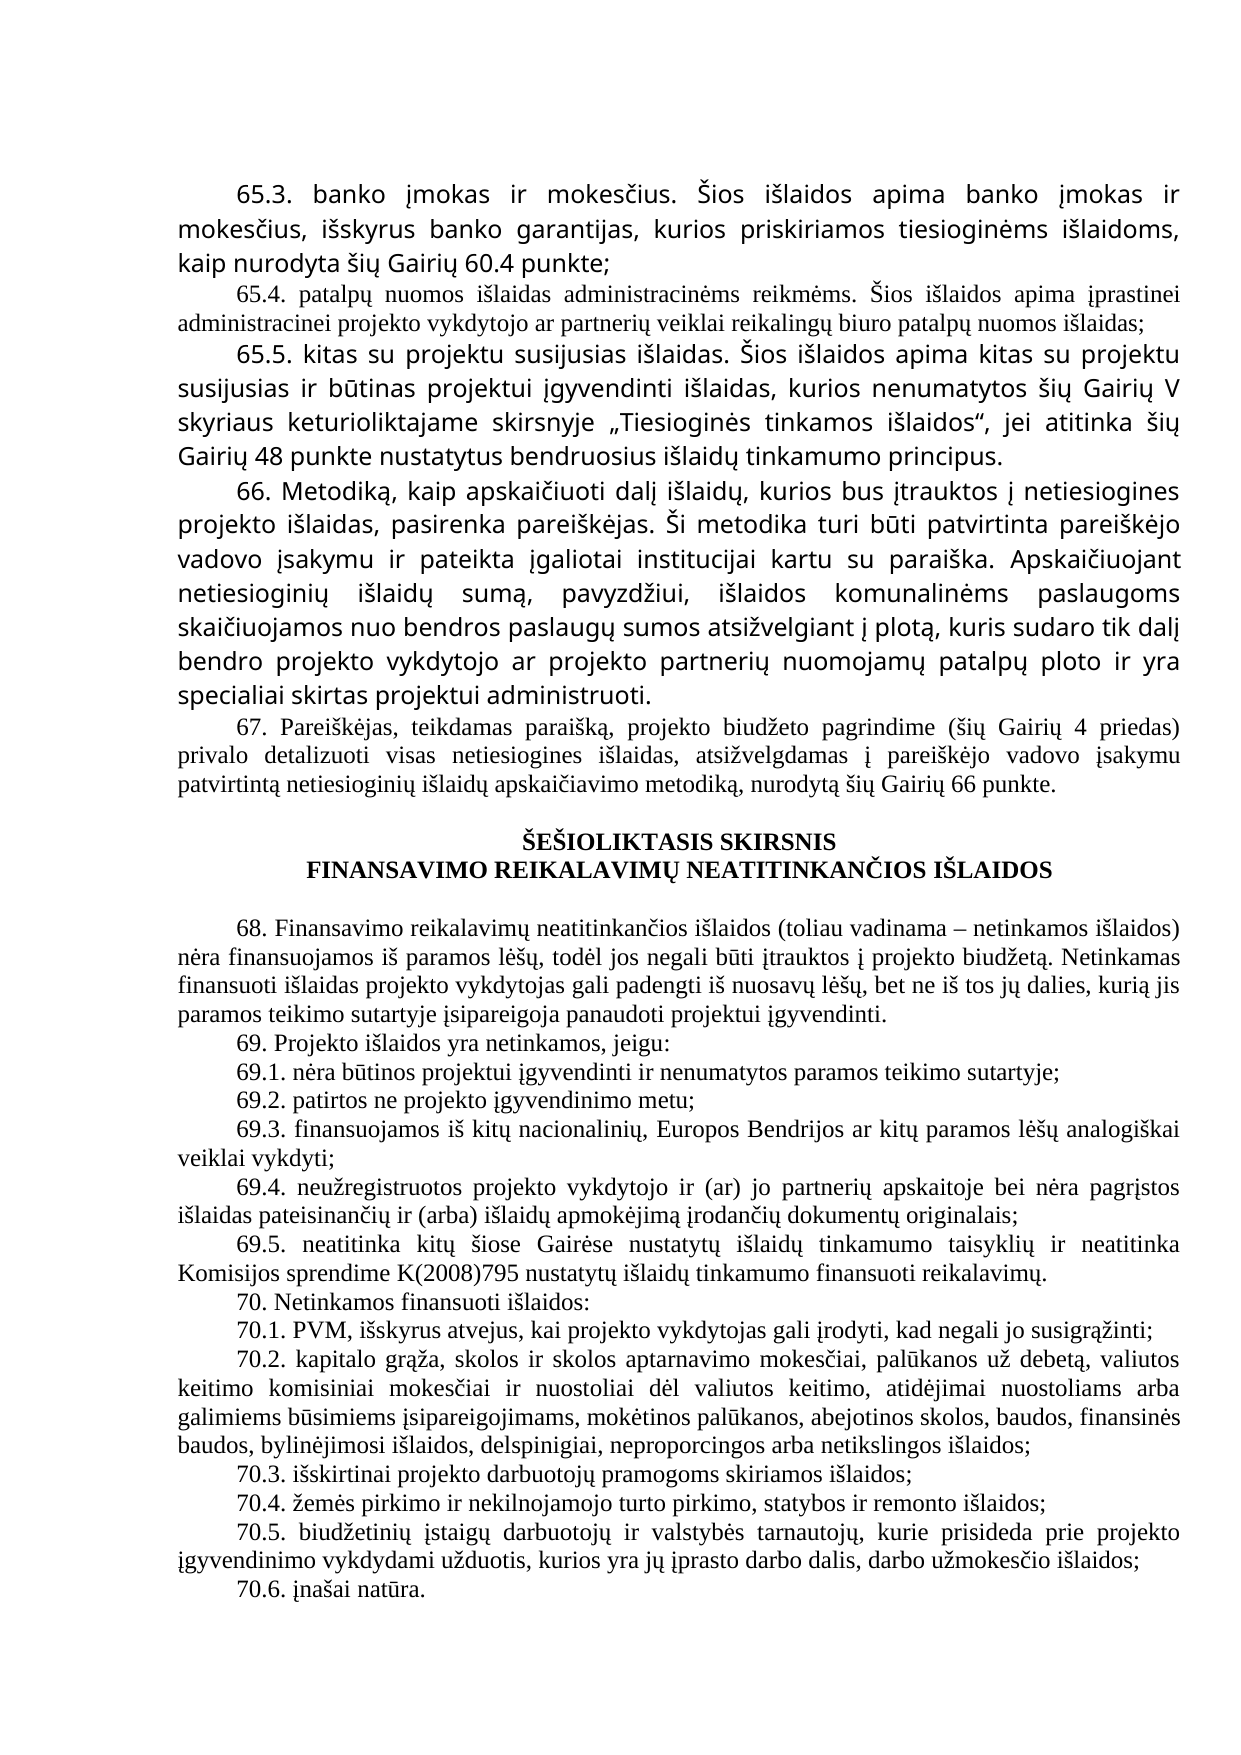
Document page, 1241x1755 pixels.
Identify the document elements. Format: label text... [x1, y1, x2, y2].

text 70. Netinkamos finansuoti išlaidos: [177, 1287, 1181, 1315]
text 69.2. patirtos ne projekto įgyvendinimo metu; [177, 1085, 1181, 1114]
text 70.3. išskirtinai projekto darbuotojų pramogoms skiriamos išlaidos; [177, 1459, 1181, 1488]
text FINANSAVIMO REIKALAVIMŲ NEATITINKANČIOS IŠLAIDOS [177, 855, 1181, 884]
text 70.2. kapitalo grąža, skolos ir skolos aptarnavimo mokesčiai, palūkanos už debetą, valiutos keitimo komisiniai mokesčiai ir nuostoliai dėl valiutos keitimo, atidėjimai nuostoliams arba galimiems būsimiems įsipareigojimams, mokėtinos palūkanos, abejotinos skolos, baudos, finansinės baudos, bylinėjimosi išlaidos, delspinigiai, neproporcingos arba netikslingos išlaidos; [177, 1344, 1181, 1459]
text 69. Projekto išlaidos yra netinkamos, jeigu: [177, 1028, 1181, 1057]
text 70.6. įnašai natūra. [177, 1574, 1181, 1603]
text 69.4. neužregistruotos projekto vykdytojo ir (ar) jo partnerių apskaitoje bei nėra pagrįstos išlaidas pateisinančių ir (arba) išlaidų apmokėjimą įrodančių dokumentų originalais; [177, 1172, 1181, 1229]
text 65.3. banko įmokas ir mokesčius. Šios išlaidos apima banko įmokas ir mokesčius, išskyrus banko garantijas, kurios priskiriamos tiesioginėms išlaidoms, kaip nurodyta šių Gairių 60.4 punkte; [177, 177, 1181, 279]
text 68. Finansavimo reikalavimų neatitinkančios išlaidos (toliau vadinama – netinkamos išlaidos) nėra finansuojamos iš paramos lėšų, todėl jos negali būti įtrauktos į projekto biudžetą. Netinkamas finansuoti išlaidas projekto vykdytojas gali padengti iš nuosavų lėšų, bet ne iš tos jų dalies, kurią jis paramos teikimo sutartyje įsipareigoja panaudoti projektui įgyvendinti. [177, 913, 1181, 1028]
text 70.1. PVM, išskyrus atvejus, kai projekto vykdytojas gali įrodyti, kad negali jo susigrąžinti; [177, 1315, 1181, 1344]
text 69.3. finansuojamos iš kitų nacionalinių, Europos Bendrijos ar kitų paramos lėšų analogiškai veiklai vykdyti; [177, 1114, 1181, 1172]
text 69.5. neatitinka kitų šiose Gairėse nustatytų išlaidų tinkamumo taisyklių ir neatitinka Komisijos sprendime K(2008)795 nustatytų išlaidų tinkamumo finansuoti reikalavimų. [177, 1229, 1181, 1287]
text 65.4. patalpų nuomos išlaidas administracinėms reikmėms. Šios išlaidos apima įprastinei administracinei projekto vykdytojo ar partnerių veiklai reikalingų biuro patalpų nuomos išlaidas; [177, 279, 1181, 337]
text 70.4. žemės pirkimo ir nekilnojamojo turto pirkimo, statybos ir remonto išlaidos; [177, 1488, 1181, 1517]
text ŠEŠIOLIKTASIS SKIRSNIS [177, 827, 1181, 855]
text 65.5. kitas su projektu susijusias išlaidas. Šios išlaidos apima kitas su projektu susijusias ir būtinas projektui įgyvendinti išlaidas, kurios nenumatytos šių Gairių V skyriaus keturioliktajame skirsnyje „Tiesioginės tinkamos išlaidos“, jei atitinka šių Gairių 48 punkte nustatytus bendruosius išlaidų tinkamumo principus. [177, 337, 1181, 473]
text 69.1. nėra būtinos projektui įgyvendinti ir nenumatytos paramos teikimo sutartyje; [177, 1057, 1181, 1085]
text 67. Pareiškėjas, teikdamas paraišką, projekto biudžeto pagrindime (šių Gairių 4 priedas) privalo detalizuoti visas netiesiogines išlaidas, atsižvelgdamas į pareiškėjo vadovo įsakymu patvirtintą netiesioginių išlaidų apskaičiavimo metodiką, nurodytą šių Gairių 66 punkte. [177, 712, 1181, 798]
text 66. Metodiką, kaip apskaičiuoti dalį išlaidų, kurios bus įtrauktos į netiesiogines projekto išlaidas, pasirenka pareiškėjas. Ši metodika turi būti patvirtinta pareiškėjo vadovo įsakymu ir pateikta įgaliotai institucijai kartu su paraiška. Apskaičiuojant netiesioginių išlaidų sumą, pavyzdžiui, išlaidos komunalinėms paslaugoms skaičiuojamos nuo bendros paslaugų sumos atsižvelgiant į plotą, kuris sudaro tik dalį bendro projekto vykdytojo ar projekto partnerių nuomojamų patalpų ploto ir yra specialiai skirtas projektui administruoti. [177, 473, 1181, 712]
text 70.5. biudžetinių įstaigų darbuotojų ir valstybės tarnautojų, kurie prisideda prie projekto įgyvendinimo vykdydami užduotis, kurios yra jų įprasto darbo dalis, darbo užmokesčio išlaidos; [177, 1517, 1181, 1574]
